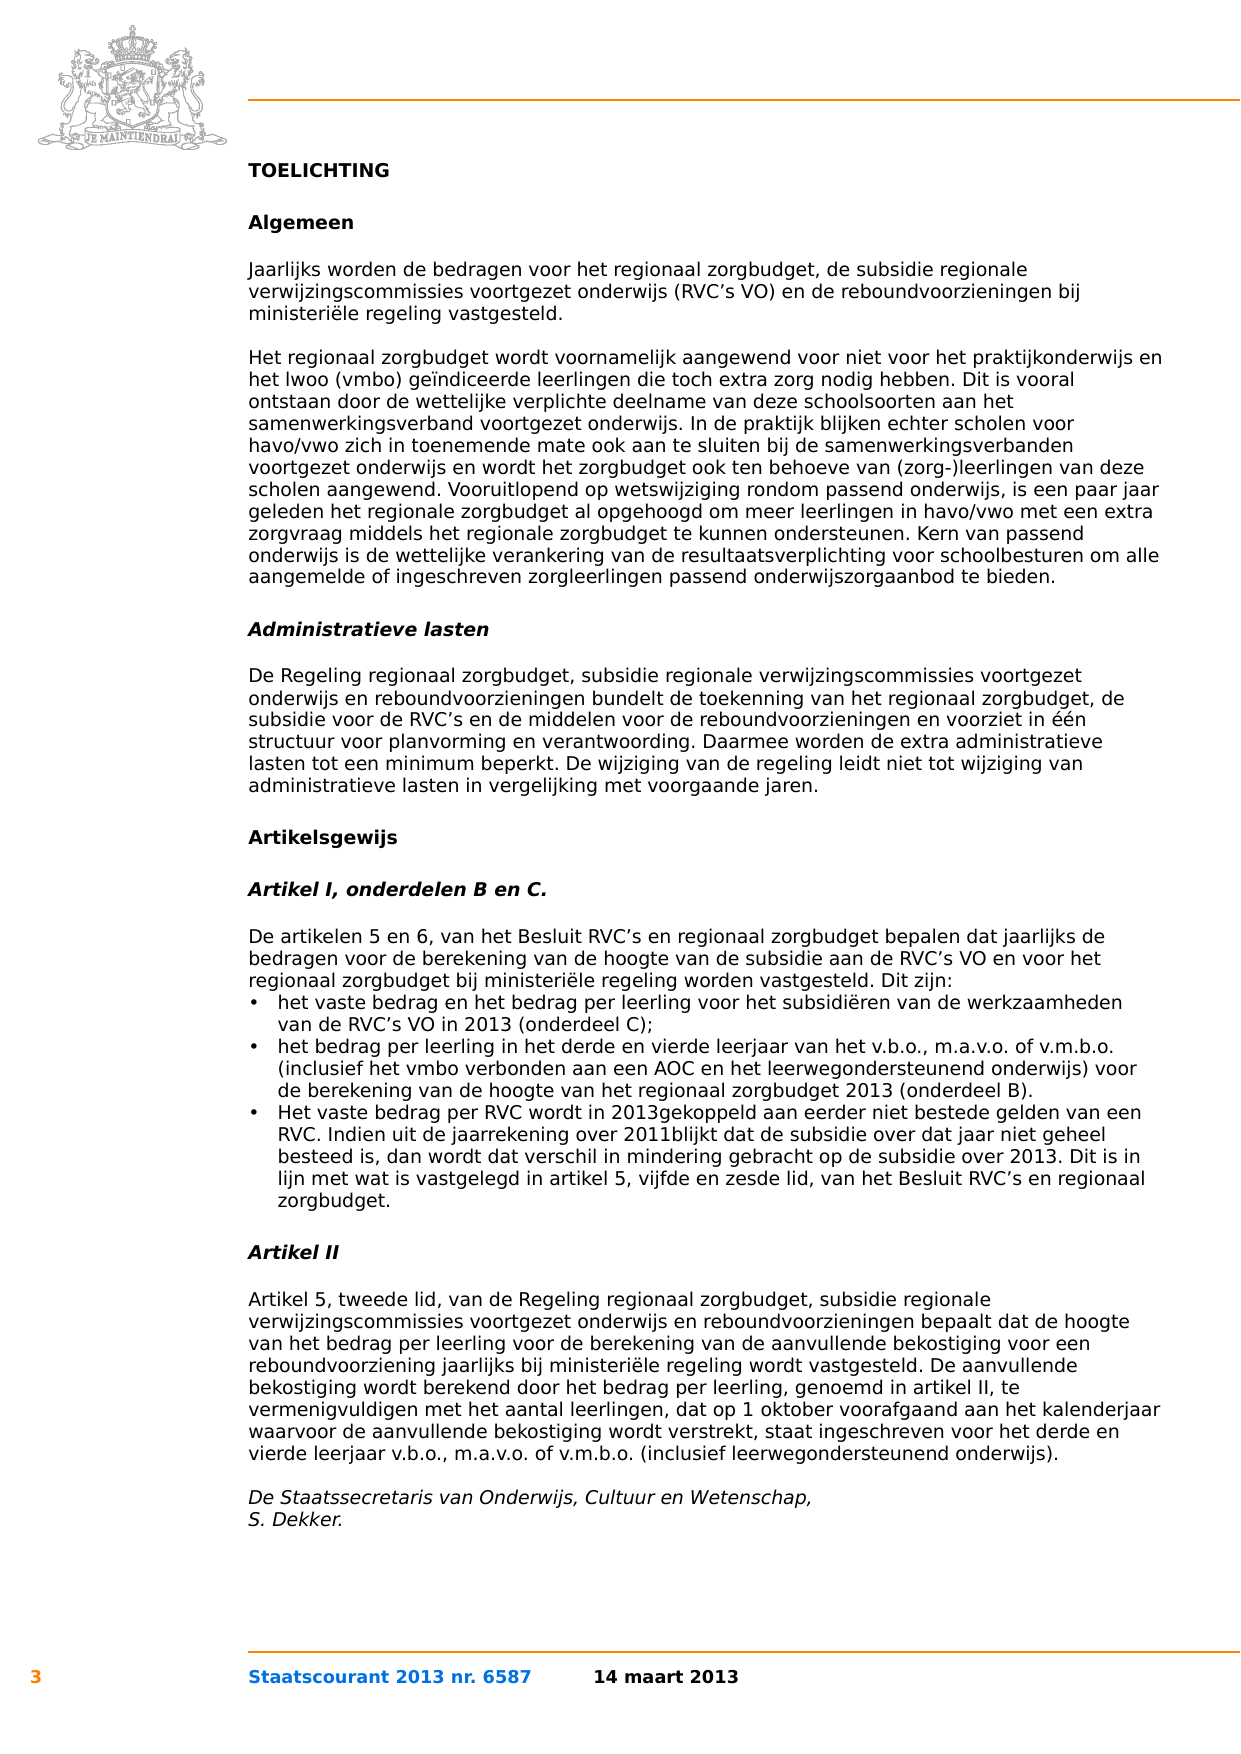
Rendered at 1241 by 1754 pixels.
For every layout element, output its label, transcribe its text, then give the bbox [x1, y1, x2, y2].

text • het vaste bedrag en het bedrag per leerling voor het subsidiëren van de werkzaamheden van de RVC’s VO in 2013 (onderdeel C); [248, 992, 1163, 1036]
text • het bedrag per leerling in het derde en vierde leerjaar van het v.b.o., m.a.v.o. of v.m.b.o. (inclusief het vmbo verbonden aan een AOC en het leerwegondersteunend onderwijs) voor de berekening van de hoogte van het regionaal zorgbudget 2013 (onderdeel B). [248, 1036, 1163, 1102]
subtitle Administratieve lasten [248, 618, 1163, 640]
text Artikel 5, tweede lid, van de Regeling regionaal zorgbudget, subsidie regionale verwijzingscommissies voortgezet onderwijs en reboundvoorzieningen bepaalt dat de hoogte van het bedrag per leerling voor de berekening van de aanvullende bekostiging voor een reboundvoorziening jaarlijks bij ministeriële regeling wordt vastgesteld. De aanvullende bekostiging wordt berekend door het bedrag per leerling, genoemd in artikel II, te vermenigvuldigen met het aantal leerlingen, dat op 1 oktober voorafgaand aan het kalenderjaar waarvoor de aanvullende bekostiging wordt verstrekt, staat ingeschreven voor het derde en vierde leerjaar v.b.o., m.a.v.o. of v.m.b.o. (inclusief leerwegondersteunend onderwijs). [248, 1289, 1163, 1465]
text Het regionaal zorgbudget wordt voornamelijk aangewend voor niet voor het praktijkonderwijs en het lwoo (vmbo) geïndiceerde leerlingen die toch extra zorg nodig hebben. Dit is vooral ontstaan door de wettelijke verplichte deelname van deze schoolsoorten aan het samenwerkingsverband voortgezet onderwijs. In de praktijk blijken echter scholen voor havo/vwo zich in toenemende mate ook aan te sluiten bij de samenwerkingsverbanden voortgezet onderwijs en wordt het zorgbudget ook ten behoeve van (zorg-)leerlingen van deze scholen aangewend. Vooruitlopend op wetswijziging rondom passend onderwijs, is een paar jaar geleden het regionale zorgbudget al opgehoogd om meer leerlingen in havo/vwo met een extra zorgvraag middels het regionale zorgbudget te kunnen ondersteunen. Kern van passend onderwijs is de wettelijke verankering van de resultaatsverplichting voor schoolbesturen om alle aangemelde of ingeschreven zorgleerlingen passend onderwijszorgaanbod te bieden. [248, 347, 1163, 588]
text De Staatssecretaris van Onderwijs, Cultuur en Wetenschap, S. Dekker. [248, 1487, 1163, 1531]
picture [38, 25, 227, 150]
subtitle Artikelsgewijs [248, 827, 1163, 849]
text Jaarlijks worden de bedragen voor het regionaal zorgbudget, de subsidie regionale verwijzingscommissies voortgezet onderwijs (RVC’s VO) en de reboundvoorzieningen bij ministeriële regeling vastgesteld. [248, 259, 1163, 325]
subtitle TOELICHTING [248, 160, 1163, 182]
subtitle Algemeen [248, 212, 1163, 234]
subtitle Artikel II [248, 1242, 1163, 1264]
text • Het vaste bedrag per RVC wordt in 2013gekoppeld aan eerder niet bestede gelden van een RVC. Indien uit de jaarrekening over 2011blijkt dat de subsidie over dat jaar niet geheel besteed is, dan wordt dat verschil in mindering gebracht op de subsidie over 2013. Dit is in lijn met wat is vastgelegd in artikel 5, vijfde en zesde lid, van het Besluit RVC’s en regionaal zorgbudget. [248, 1102, 1163, 1212]
text De Regeling regionaal zorgbudget, subsidie regionale verwijzingscommissies voortgezet onderwijs en reboundvoorzieningen bundelt de toekenning van het regionaal zorgbudget, de subsidie voor de RVC’s en de middelen voor de reboundvoorzieningen en voorziet in één structuur voor planvorming en verantwoording. Daarmee worden de extra administratieve lasten tot een minimum beperkt. De wijziging van de regeling leidt niet tot wijziging van administratieve lasten in vergelijking met voorgaande jaren. [248, 665, 1163, 797]
text De artikelen 5 en 6, van het Besluit RVC’s en regionaal zorgbudget bepalen dat jaarlijks de bedragen voor de berekening van de hoogte van de subsidie aan de RVC’s VO en voor het regionaal zorgbudget bij ministeriële regeling worden vastgesteld. Dit zijn: [248, 926, 1163, 992]
subtitle Artikel I, onderdelen B en C. [248, 879, 1163, 901]
